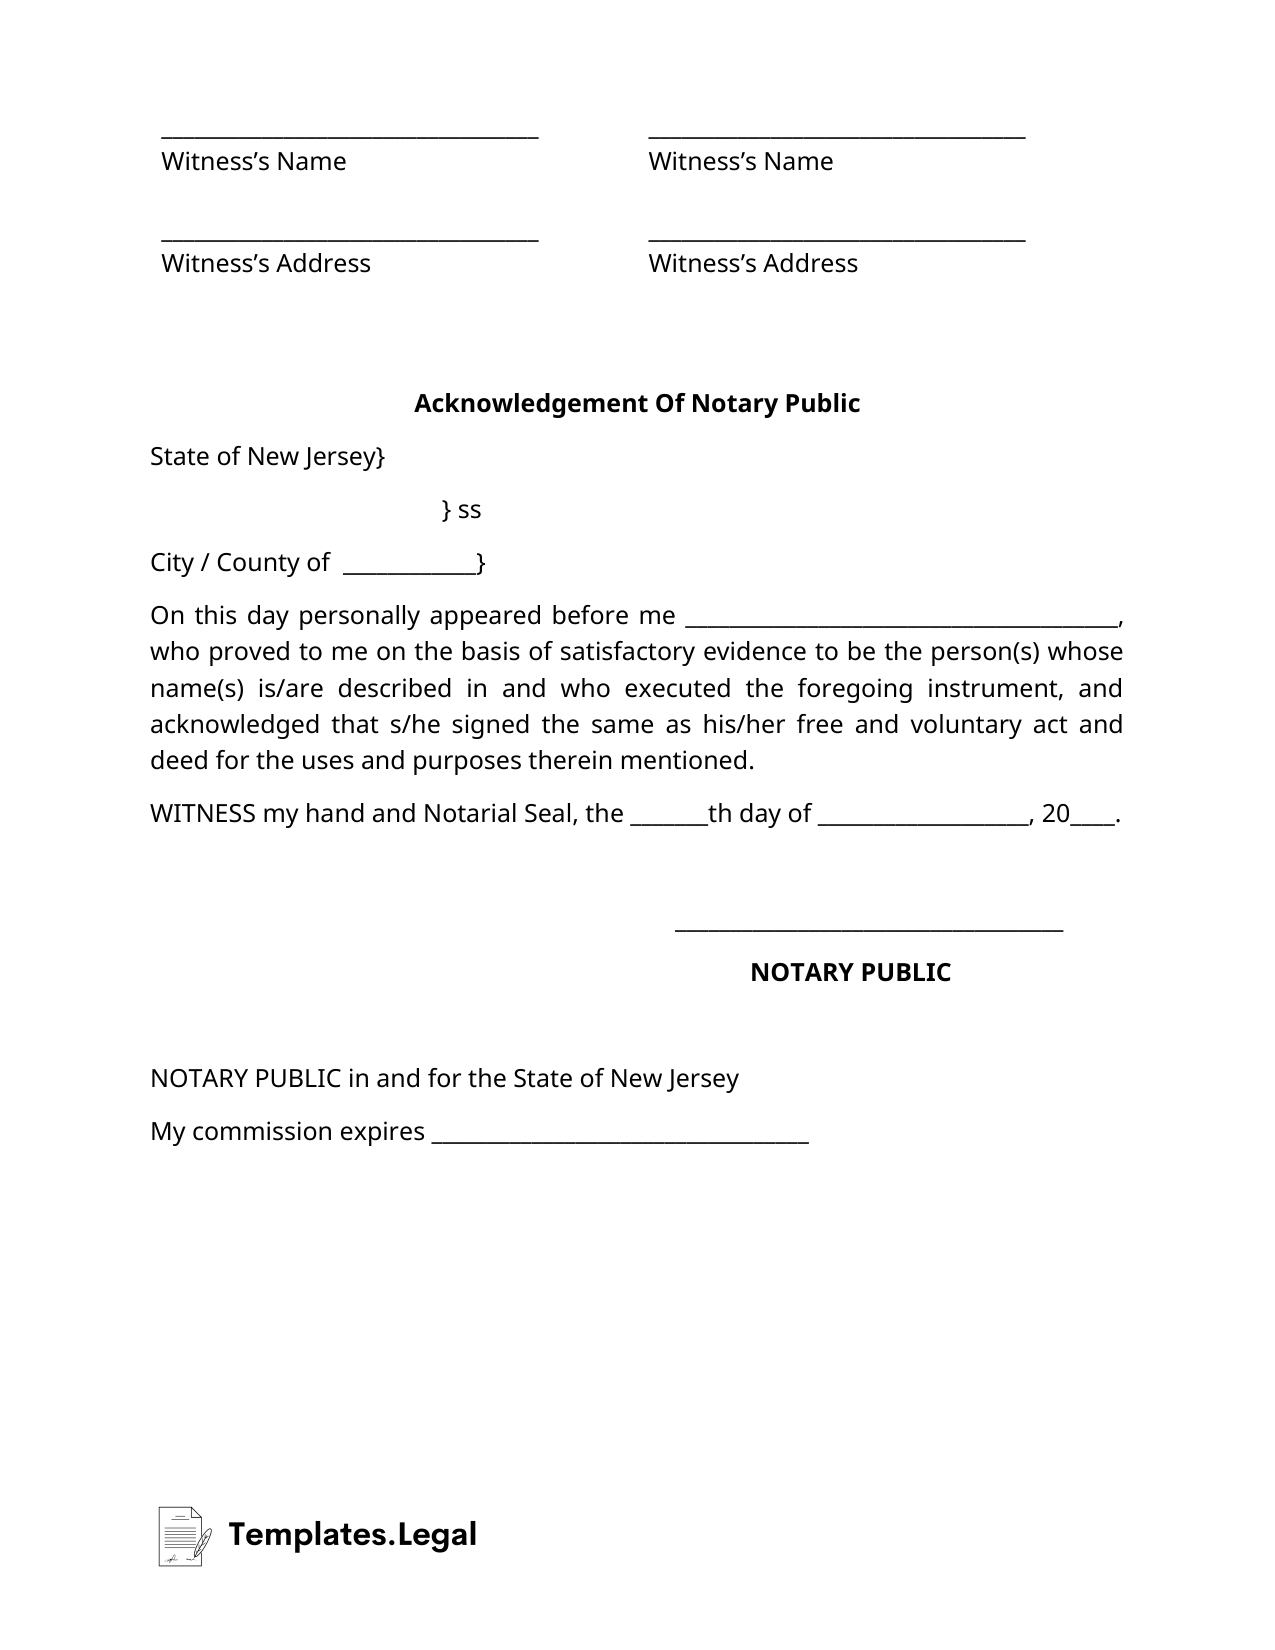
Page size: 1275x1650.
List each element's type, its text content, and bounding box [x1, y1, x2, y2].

text } ss [150, 491, 1125, 526]
text ___________________________________ [600, 902, 1125, 936]
text Acknowledgement Of Notary Public [150, 385, 1125, 419]
table_cell __________________________________ Witness’s Address [150, 211, 637, 279]
text City / County of ____________} [150, 544, 1125, 578]
text On this day personally appeared before me _______________________________________, who proved to me on the basis of satisfactory evidence to be the person(s) whose name(s) is/are described in and who executed the foregoing instrument, and acknowledged that s/he signed the same as his/her free and voluntary act and deed for the uses and purposes therein mentioned. [150, 597, 1125, 777]
table_header [637, 75, 1124, 109]
table_cell __________________________________ Witness’s Name [637, 109, 1124, 211]
table_cell __________________________________ Witness’s Name [150, 109, 637, 211]
table_cell __________________________________ Witness’s Address [637, 211, 1124, 279]
text NOTARY PUBLIC [150, 955, 1125, 989]
text WITNESS my hand and Notarial Seal, the _______th day of ___________________, 20____. [150, 796, 1125, 830]
text State of New Jersey} [150, 438, 1125, 472]
text My commission expires __________________________________ [150, 1114, 1125, 1148]
table_header [150, 75, 637, 109]
text NOTARY PUBLIC in and for the State of New Jersey [150, 1061, 1125, 1095]
